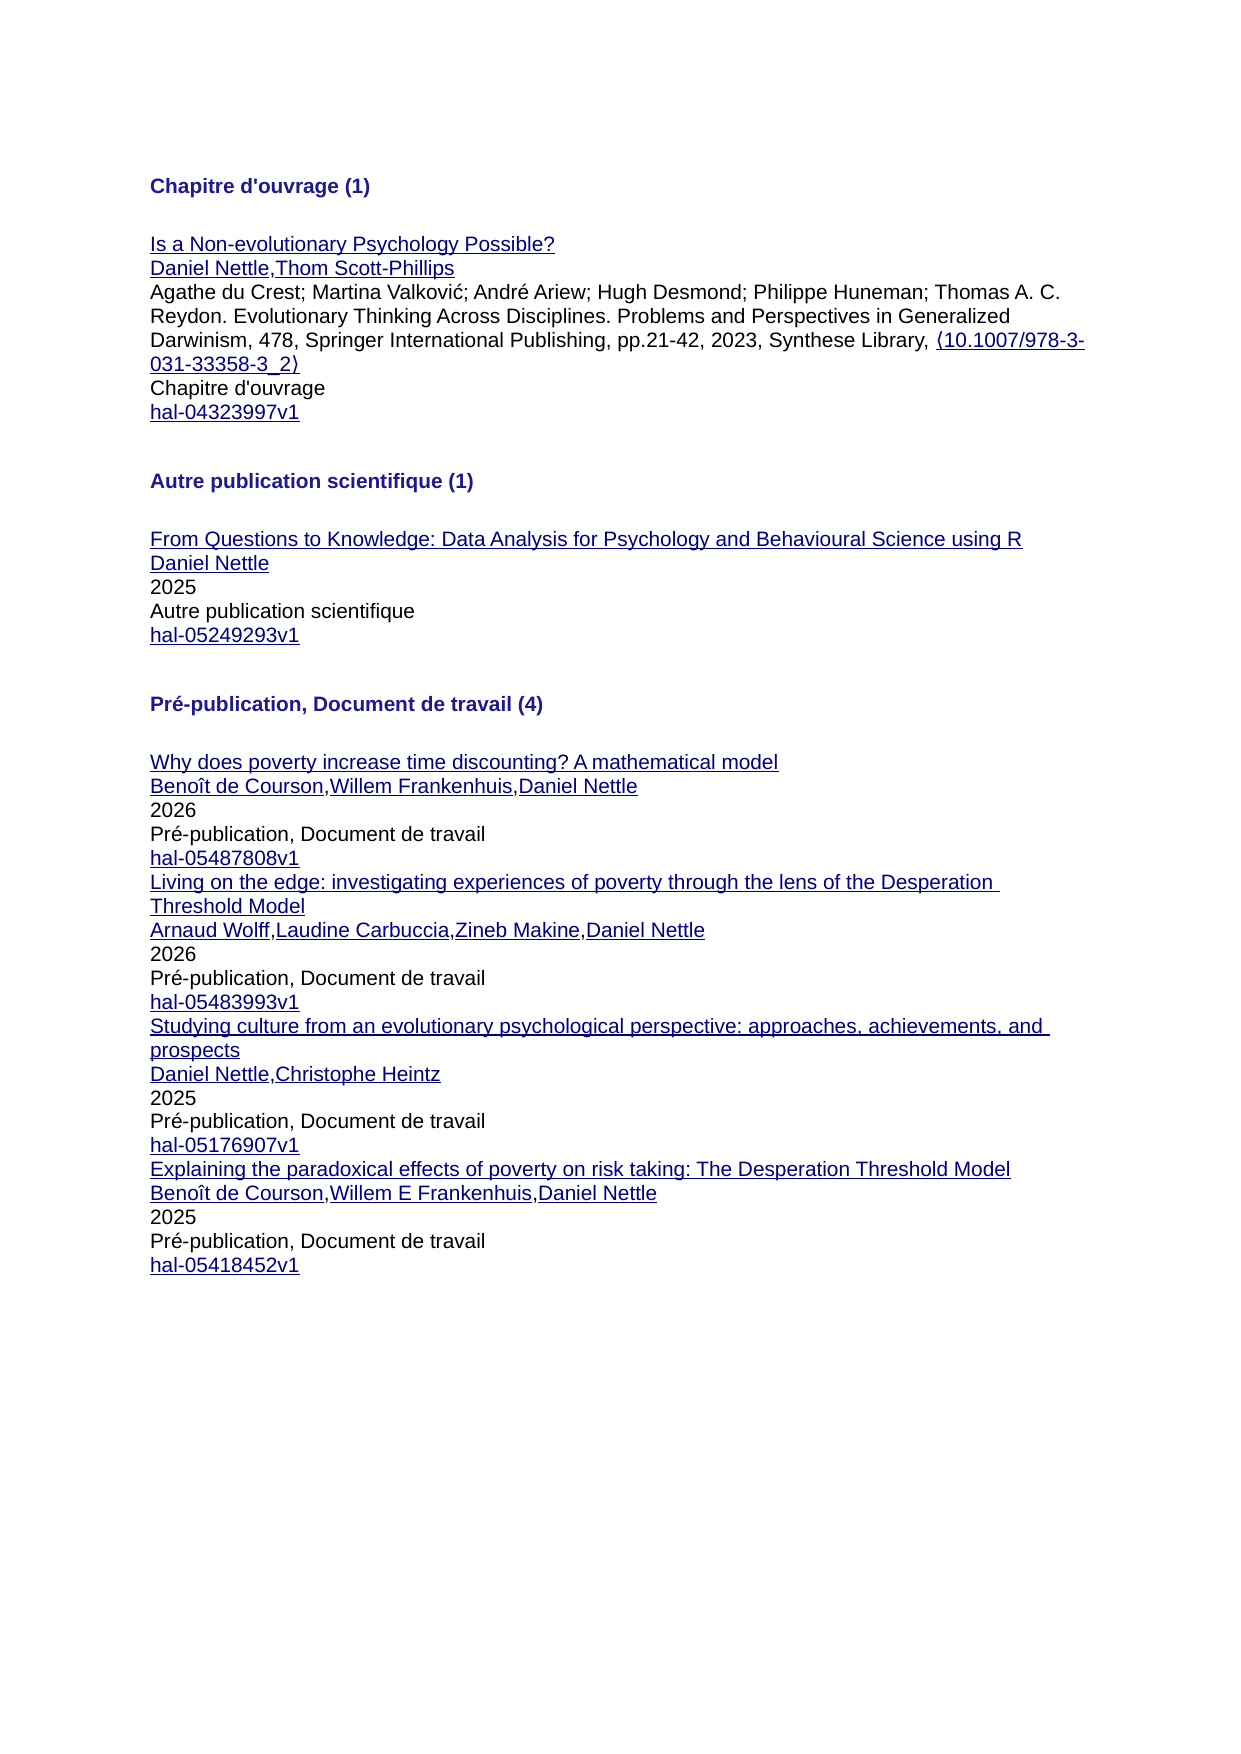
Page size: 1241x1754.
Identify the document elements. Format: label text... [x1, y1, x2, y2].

subtitle Pré-publication, Document de travail (4) [150, 692, 1090, 716]
table_cell Studying culture from an evolutionary psychological perspective: approaches, achievements, and prospects Daniel Nettle,Christophe Heintz 2025 Pré-publication, Document de travail hal-05176907v1 [150, 1014, 1090, 1157]
table_header Why does poverty increase time discounting? A mathematical model Benoît de Courson,Willem Frankenhuis,Daniel Nettle 2026 Pré-publication, Document de travail hal-05487808v1 [150, 750, 1090, 870]
subtitle Chapitre d'ouvrage (1) [150, 174, 1090, 198]
table_header From Questions to Knowledge: Data Analysis for Psychology and Behavioural Science using R Daniel Nettle 2025 Autre publication scientifique hal-05249293v1 [150, 527, 1090, 647]
subtitle Autre publication scientifique (1) [150, 469, 1090, 493]
table_cell Explaining the paradoxical effects of poverty on risk taking: The Desperation Threshold Model Benoît de Courson,Willem E Frankenhuis,Daniel Nettle 2025 Pré-publication, Document de travail hal-05418452v1 [150, 1157, 1090, 1277]
table_header Is a Non-evolutionary Psychology Possible? Daniel Nettle,Thom Scott-Phillips Agathe du Crest; Martina Valković; André Ariew; Hugh Desmond; Philippe Huneman; Thomas A. C. Reydon. Evolutionary Thinking Across Disciplines. Problems and Perspectives in Generalized Darwinism, 478, Springer International Publishing, pp.21-42, 2023, Synthese Library, ⟨10.1007/978-3-031-33358-3_2⟩ Chapitre d'ouvrage hal-04323997v1 [150, 232, 1090, 424]
table_cell Living on the edge: investigating experiences of poverty through the lens of the Desperation Threshold Model Arnaud Wolff,Laudine Carbuccia,Zineb Makine,Daniel Nettle 2026 Pré-publication, Document de travail hal-05483993v1 [150, 870, 1090, 1013]
